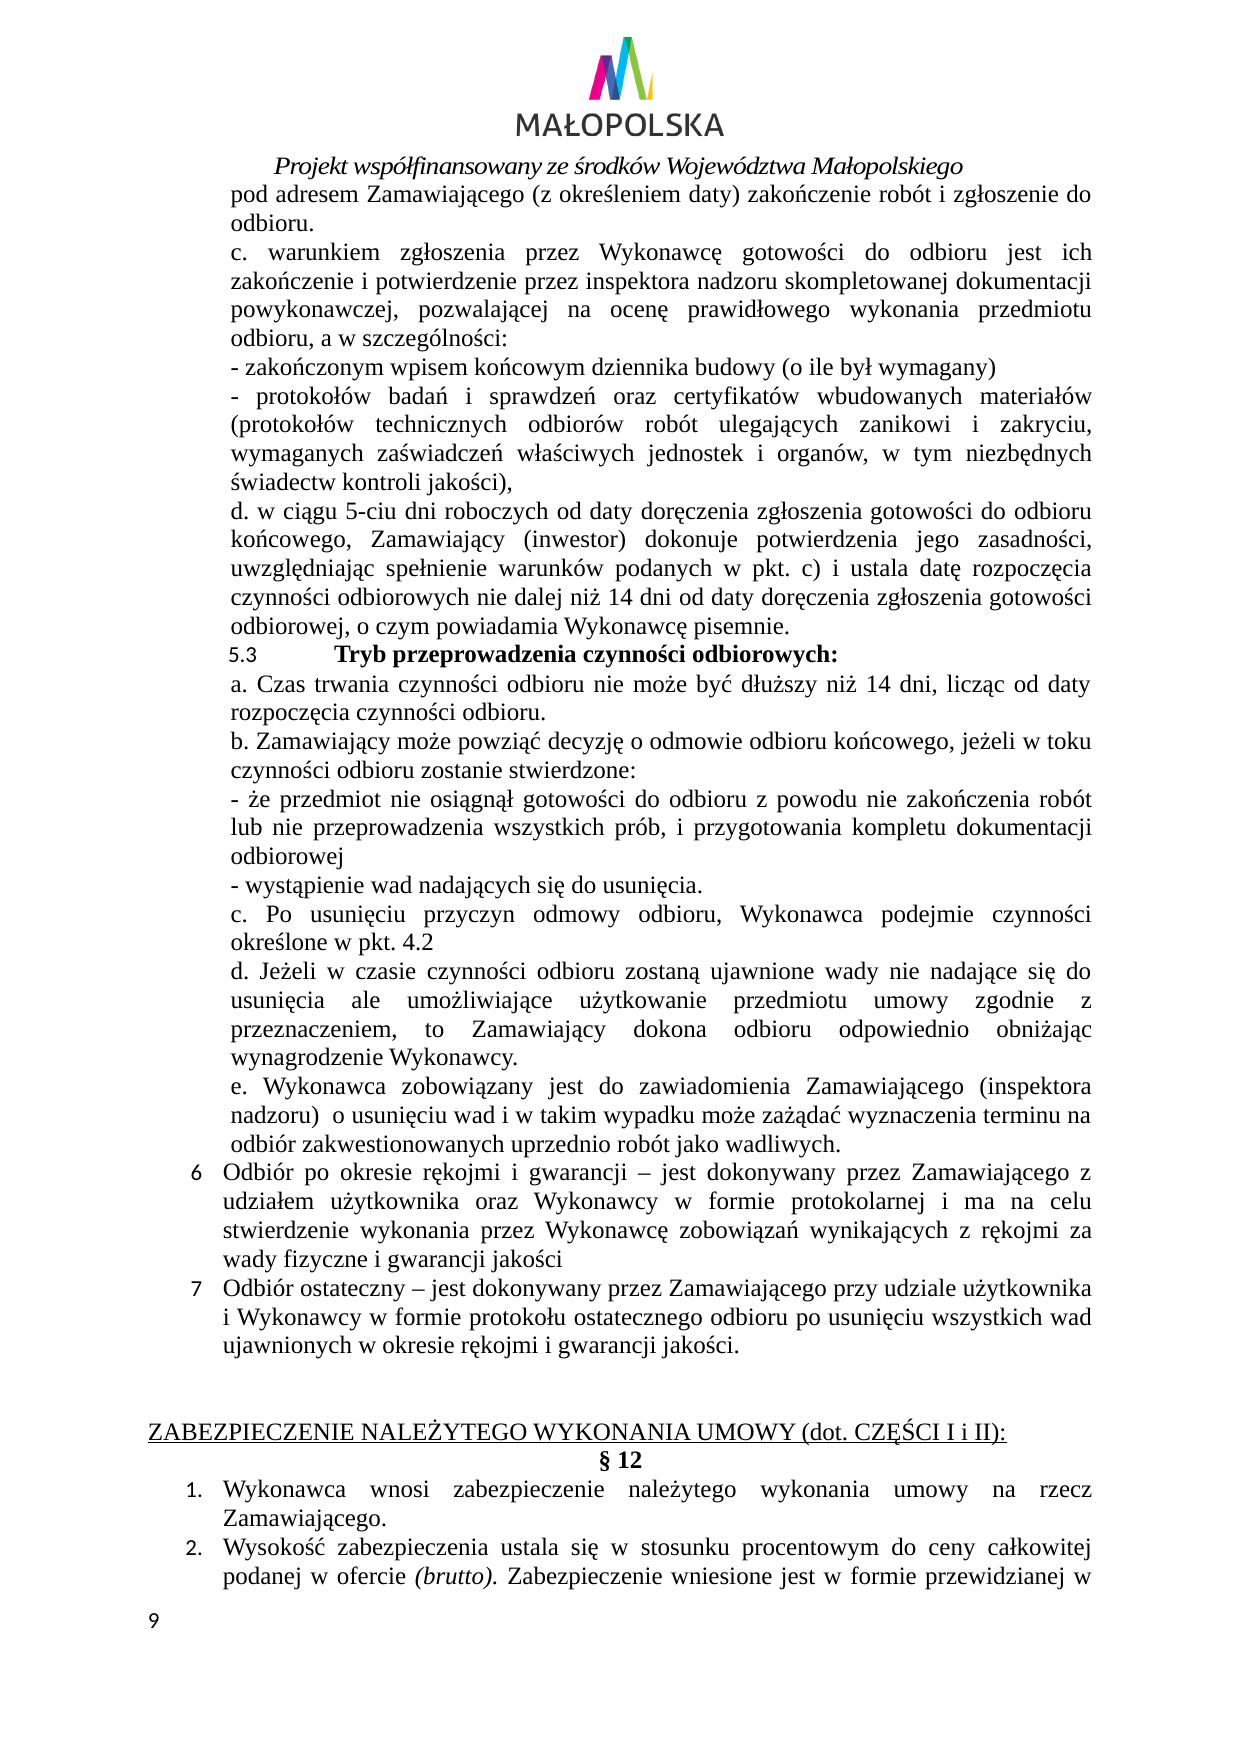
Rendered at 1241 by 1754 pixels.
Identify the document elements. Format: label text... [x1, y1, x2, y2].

list Tryb przeprowadzenia czynności odbiorowych: [223, 639, 1093, 669]
list Odbiór po okresie rękojmi i gwarancji – jest dokonywany przez Zamawiającego z udziałem użytkownika oraz Wykonawcy w formie protokolarnej i ma na celu stwierdzenie wykonania przez Wykonawcę zobowiązań wynikających z rękojmi za wady fizyczne i gwarancji jakości [185, 1157, 1093, 1273]
list Wykonawca wnosi zabezpieczenie należytego wykonania umowy na rzecz Zamawiającego. [185, 1474, 1093, 1532]
text c. warunkiem zgłoszenia przez Wykonawcę gotowości do odbioru jest ich zakończenie i potwierdzenie przez inspektora nadzoru skompletowanej dokumentacji powykonawczej, pozwalającej na ocenę prawidłowego wykonania przedmiotu odbioru, a w szczególności: [230, 237, 1093, 352]
text - zakończonym wpisem końcowym dziennika budowy (o ile był wymagany) [230, 352, 1093, 381]
text - protokołów badań i sprawdzeń oraz certyfikatów wbudowanych materiałów (protokołów technicznych odbiorów robót ulegających zanikowi i zakryciu, wymaganych zaświadczeń właściwych jednostek i organów, w tym niezbędnych świadectw kontroli jakości), [230, 381, 1093, 496]
text ZABEZPIECZENIE NALEŻYTEGO WYKONANIA UMOWY (dot. CZĘŚCI I i II): [148, 1417, 1093, 1446]
text c. Po usunięciu przyczyn odmowy odbioru, Wykonawca podejmie czynności określone w pkt. 4.2 [230, 899, 1093, 956]
text § 12 [148, 1446, 1093, 1474]
text d. w ciągu 5-ciu dni roboczych od daty doręczenia zgłoszenia gotowości do odbioru końcowego, Zamawiający (inwestor) dokonuje potwierdzenia jego zasadności, uwzględniając spełnienie warunków podanych w pkt. c) i ustala datę rozpoczęcia czynności odbiorowych nie dalej niż 14 dni od daty doręczenia zgłoszenia gotowości odbiorowej, o czym powiadamia Wykonawcę pisemnie. [230, 496, 1093, 639]
text a. Czas trwania czynności odbioru nie może być dłuższy niż 14 dni, licząc od daty rozpoczęcia czynności odbioru. [230, 669, 1093, 726]
text pod adresem Zamawiającego (z określeniem daty) zakończenie robót i zgłoszenie do odbioru. [230, 179, 1093, 237]
list Odbiór ostateczny – jest dokonywany przez Zamawiającego przy udziale użytkownika i Wykonawcy w formie protokołu ostatecznego odbioru po usunięciu wszystkich wad ujawnionych w okresie rękojmi i gwarancji jakości. [185, 1273, 1093, 1359]
text d. Jeżeli w czasie czynności odbioru zostaną ujawnione wady nie nadające się do usunięcia ale umożliwiające użytkowanie przedmiotu umowy zgodnie z przeznaczeniem, to Zamawiający dokona odbioru odpowiednio obniżając wynagrodzenie Wykonawcy. [230, 956, 1093, 1071]
text - że przedmiot nie osiągnął gotowości do odbioru z powodu nie zakończenia robót lub nie przeprowadzenia wszystkich prób, i przygotowania kompletu dokumentacji odbiorowej [230, 784, 1093, 870]
list Wysokość zabezpieczenia ustala się w stosunku procentowym do ceny całkowitej podanej w ofercie (brutto). Zabezpieczenie wniesione jest w formie przewidzianej w [185, 1532, 1093, 1590]
text b. Zamawiający może powziąć decyzję o odmowie odbioru końcowego, jeżeli w toku czynności odbioru zostanie stwierdzone: [230, 726, 1093, 784]
text e. Wykonawca zobowiązany jest do zawiadomienia Zamawiającego (inspektora nadzoru) o usunięciu wad i w takim wypadku może zażądać wyznaczenia terminu na odbiór zakwestionowanych uprzednio robót jako wadliwych. [230, 1071, 1093, 1157]
text - wystąpienie wad nadających się do usunięcia. [230, 870, 1093, 899]
